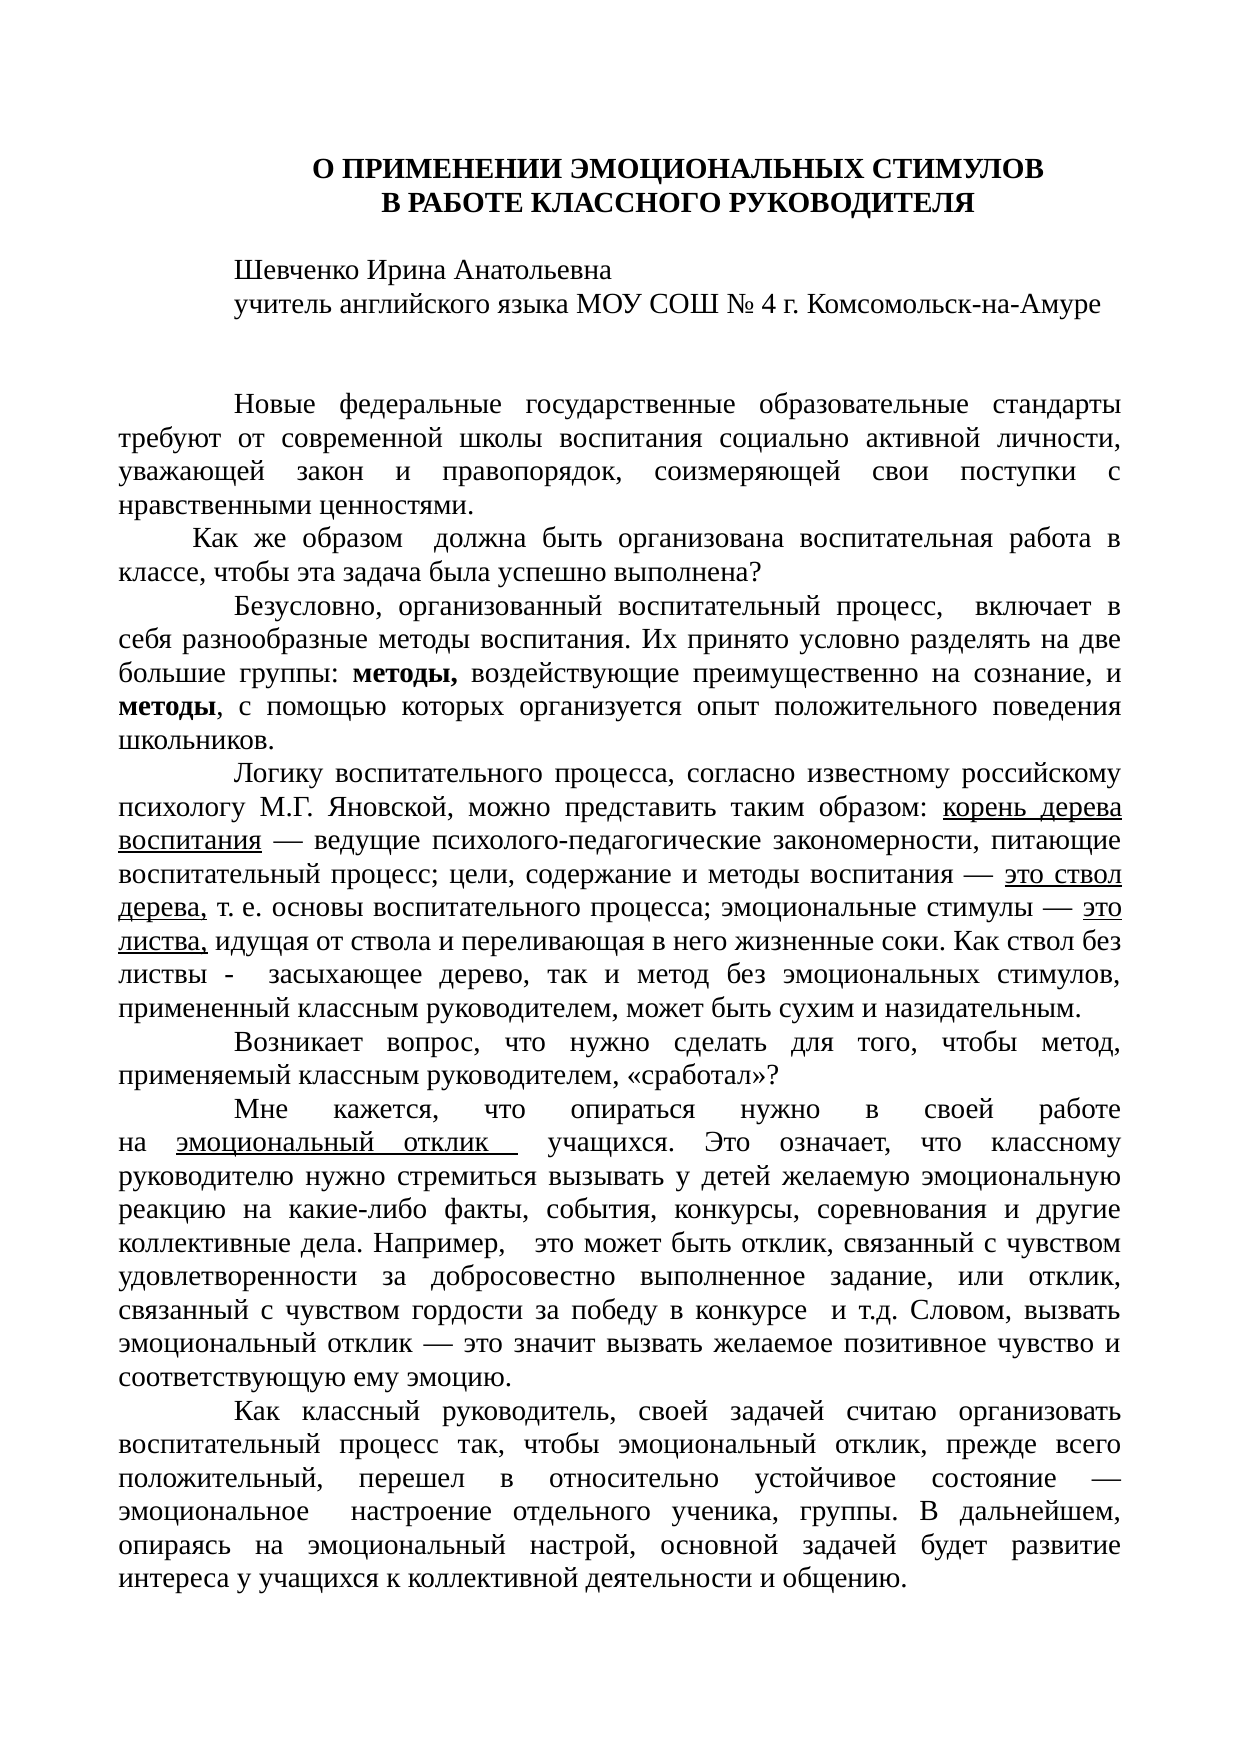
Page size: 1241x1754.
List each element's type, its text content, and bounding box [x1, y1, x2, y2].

text В РАБОТЕ КЛАССНОГО РУКОВОДИТЕЛЯ [118, 185, 1122, 219]
text Шевченко Ирина Анатольевна [118, 252, 1122, 286]
text О ПРИМЕНЕНИИ ЭМОЦИОНАЛЬНЫХ СТИМУЛОВ [118, 152, 1122, 185]
text Возникает вопрос, что нужно сделать для того, чтобы метод, применяемый классным руководителем, «сработал»? [118, 1024, 1122, 1091]
text Как классный руководитель, своей задачей считаю организовать воспитательный процесс так, чтобы эмоциональный отклик, прежде всего положительный, перешел в относительно устойчивое состояние — эмоциональное настроение отдельного ученика, группы. В дальнейшем, опираясь на эмоциональный настрой, основной задачей будет развитие интереса у учащихся к коллективной деятельности и общению. [118, 1393, 1122, 1594]
text Мне кажется, что опираться нужно в своей работе на эмоциональный отклик учащихся. Это означает, что классному руководителю нужно стремиться вызывать у детей желаемую эмоциональную реакцию на какие-либо факты, события, конкурсы, соревнования и другие коллективные дела. Например, это может быть отклик, связанный с чувством удовлетворенности за добросовестно выполненное задание, или отклик, связанный с чувством гордости за победу в конкурсе и т.д. Словом, вызвать эмоциональный отклик — это значит вызвать желаемое позитивное чувство и соответствующую ему эмоцию. [118, 1091, 1122, 1393]
text Новые федеральные государственные образовательные стандарты требуют от современной школы воспитания социально активной личности, уважающей закон и правопорядок, соизмеряющей свои поступки с нравственными ценностями. [118, 386, 1122, 521]
text учитель английского языка МОУ СОШ № 4 г. Комсомольск-на-Амуре [118, 286, 1122, 319]
text Безусловно, организованный воспитательный процесс, включает в себя разнообразные методы воспитания. Их принято условно разделять на две большие группы: методы, воздействующие преимущественно на сознание, и методы, с помощью которых организуется опыт положительного поведения школьников. [118, 588, 1122, 755]
text Логику воспитательного процесса, согласно известному российскому психологу М.Г. Яновской, можно представить таким образом: корень дерева воспитания — ведущие психолого-педагогические закономерности, питающие воспитательный процесс; цели, содержание и методы воспитания — это ствол дерева, т. е. основы воспитательного процесса; эмоциональные стимулы — это листва, идущая от ствола и переливающая в него жизненные соки. Как ствол без листвы - засыхающее дерево, так и метод без эмоциональных стимулов, примененный классным руководителем, может быть сухим и назидательным. [118, 755, 1122, 1024]
text Как же образом должна быть организована воспитательная работа в классе, чтобы эта задача была успешно выполнена? [118, 521, 1122, 588]
